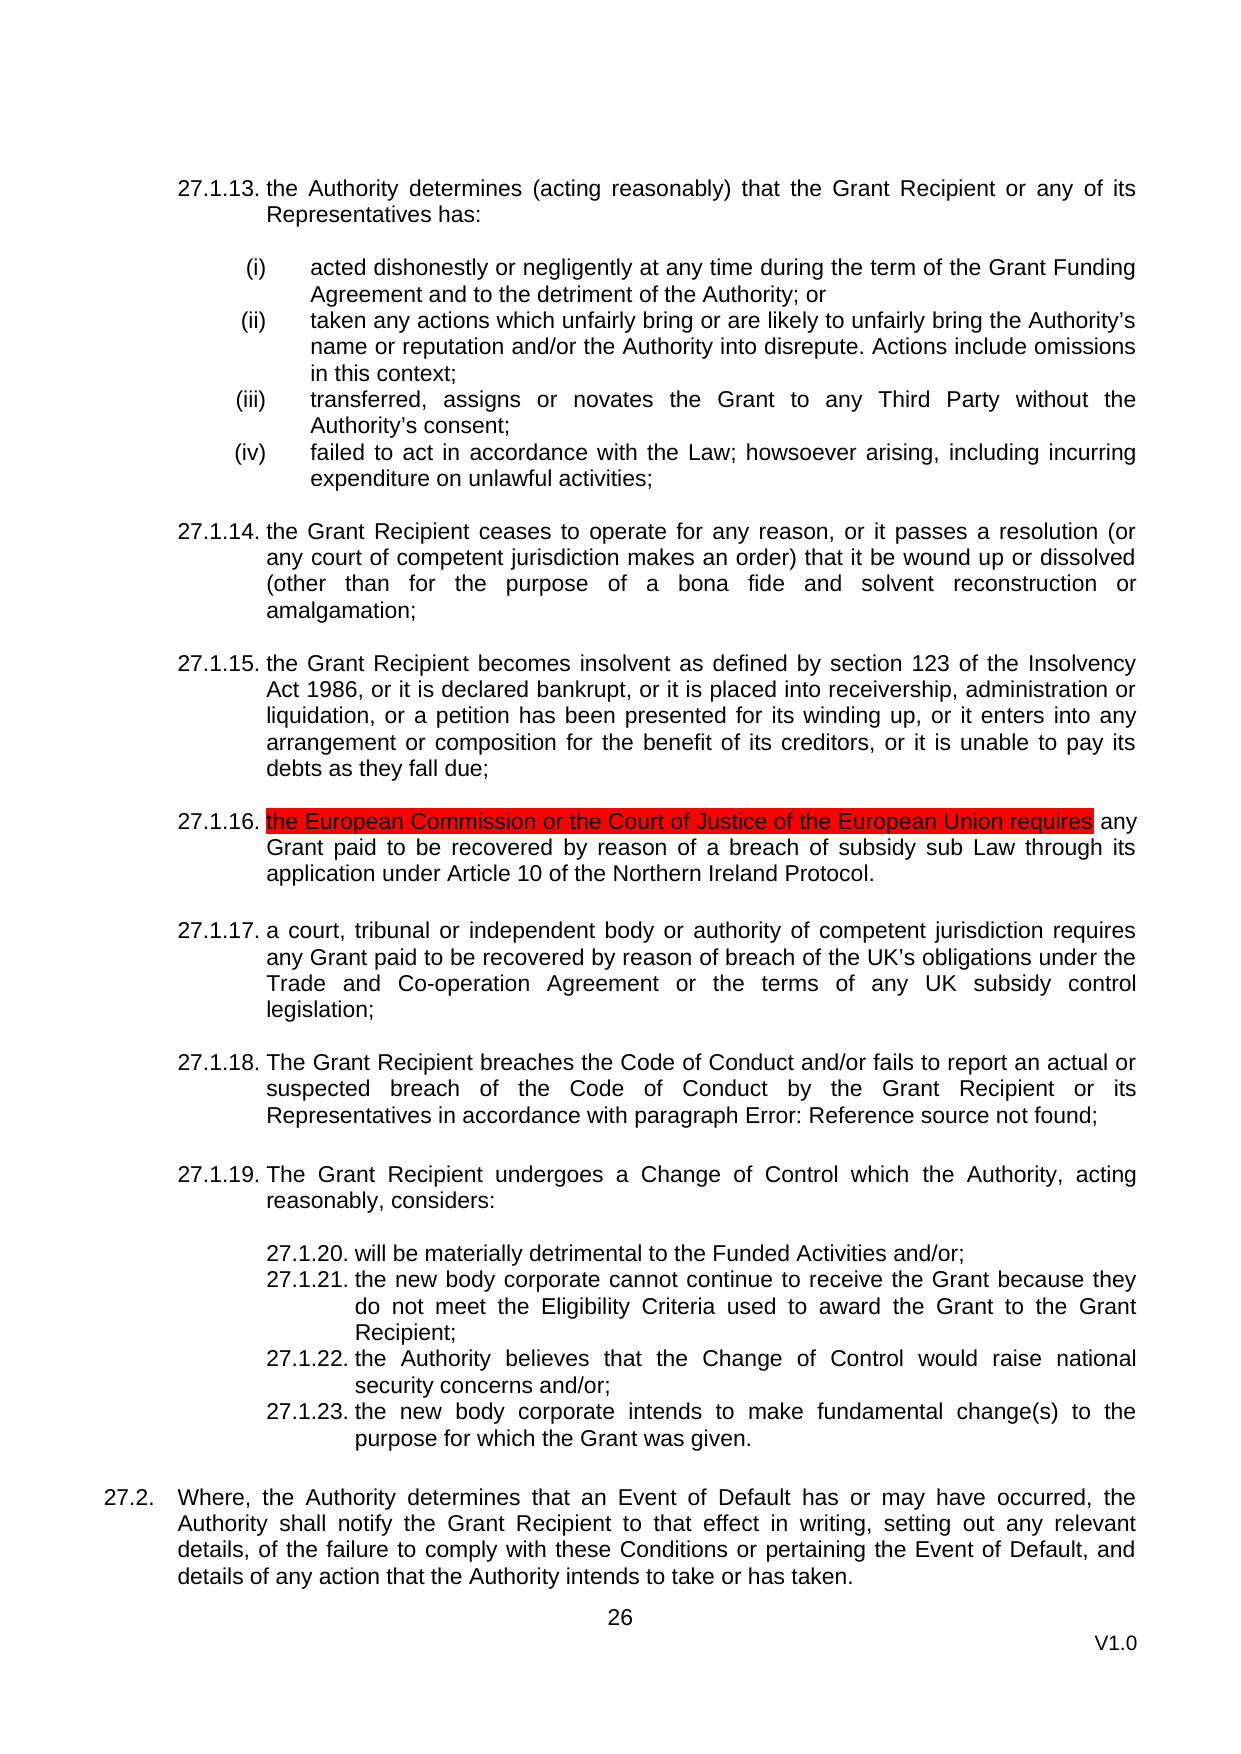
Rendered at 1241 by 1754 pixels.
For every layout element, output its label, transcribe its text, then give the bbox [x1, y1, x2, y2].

list the new body corporate intends to make fundamental change(s) to the purpose for which the Grant was given. [266, 1398, 1137, 1451]
list the new body corporate cannot continue to receive the Grant because they do not meet the Eligibility Criteria used to award the Grant to the Grant Recipient; [266, 1266, 1137, 1345]
list will be materially detrimental to the Funded Activities and/or; [266, 1240, 1137, 1266]
list taken any actions which unfairly bring or are likely to unfairly bring the Authority’s name or reputation and/or the Authority into disrepute. Actions include omissions in this context; [266, 307, 1137, 386]
list acted dishonestly or negligently at any time during the term of the Grant Funding Agreement and to the detriment of the Authority; or [266, 254, 1137, 307]
list a court, tribunal or independent body or authority of competent jurisdiction requires any Grant paid to be recovered by reason of breach of the UK’s obligations under the Trade and Co-operation Agreement or the terms of any UK subsidy control legislation; [177, 917, 1137, 1023]
list The Grant Recipient undergoes a Change of Control which the Authority, acting reasonably, considers: [177, 1161, 1137, 1214]
list Where, the Authority determines that an Event of Default has or may have occurred, the Authority shall notify the Grant Recipient to that effect in writing, setting out any relevant details, of the failure to comply with these Conditions or pertaining the Event of Default, and details of any action that the Authority intends to take or has taken. [103, 1484, 1137, 1589]
list the Authority determines (acting reasonably) that the Grant Recipient or any of its Representatives has: [177, 175, 1137, 228]
list the Grant Recipient becomes insolvent as defined by section 123 of the Insolvency Act 1986, or it is declared bankrupt, or it is placed into receivership, administration or liquidation, or a petition has been presented for its winding up, or it enters into any arrangement or composition for the benefit of its creditors, or it is unable to pay its debts as they fall due; [177, 649, 1137, 781]
list the Grant Recipient ceases to operate for any reason, or it passes a resolution (or any court of competent jurisdiction makes an order) that it be wound up or dissolved (other than for the purpose of a bona fide and solvent reconstruction or amalgamation; [177, 518, 1137, 623]
list the European Commission or the Court of Justice of the European Union requires any Grant paid to be recovered by reason of a breach of subsidy sub Law through its application under Article 10 of the Northern Ireland Protocol. [177, 808, 1137, 887]
list the Authority believes that the Change of Control would raise national security concerns and/or; [266, 1345, 1137, 1398]
list The Grant Recipient breaches the Code of Conduct and/or fails to report an actual or suspected breach of the Code of Conduct by the Grant Recipient or its Representatives in accordance with paragraph 32.2; [177, 1049, 1137, 1128]
list failed to act in accordance with the Law; howsoever arising, including incurring expenditure on unlawful activities; [266, 439, 1137, 491]
list transferred, assigns or novates the Grant to any Third Party without the Authority’s consent; [266, 386, 1137, 439]
